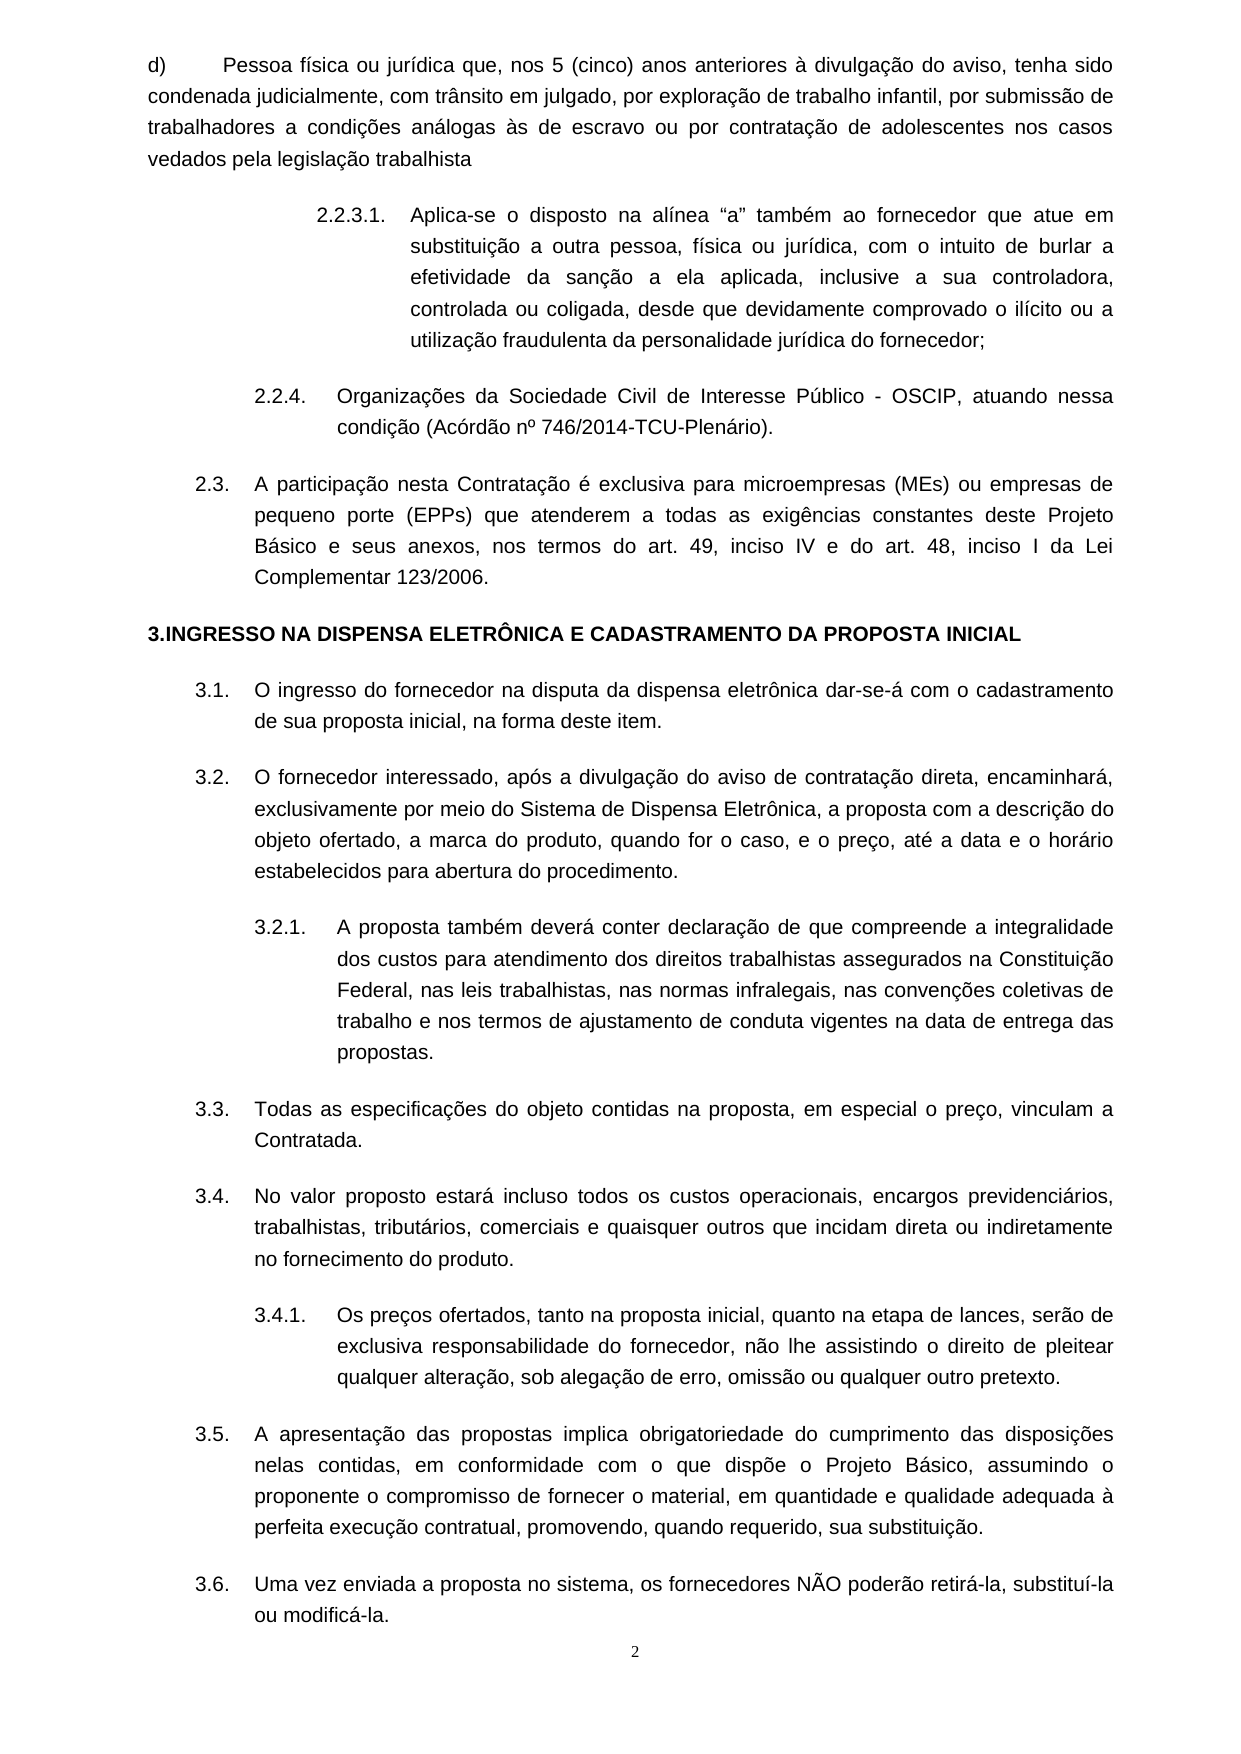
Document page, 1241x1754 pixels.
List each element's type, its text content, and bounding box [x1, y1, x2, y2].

list Uma vez enviada a proposta no sistema, os fornecedores NÃO poderão retirá-la, substituí-la ou modificá-la. [195, 1566, 1115, 1628]
list O fornecedor interessado, após a divulgação do aviso de contratação direta, encaminhará, exclusivamente por meio do Sistema de Dispensa Eletrônica, a proposta com a descrição do objeto ofertado, a marca do produto, quando for o caso, e o preço, até a data e o horário estabelecidos para abertura do procedimento. [195, 760, 1115, 885]
list Pessoa física ou jurídica que, nos 5 (cinco) anos anteriores à divulgação do aviso, tenha sido condenada judicialmente, com trânsito em julgado, por exploração de trabalho infantil, por submissão de trabalhadores a condições análogas às de escravo ou por contratação de adolescentes nos casos vedados pela legislação trabalhista [148, 47, 1115, 172]
list Todas as especificações do objeto contidas na proposta, em especial o preço, vinculam a Contratada. [195, 1091, 1115, 1153]
list Aplica-se o disposto na alínea “a” também ao fornecedor que atue em substituição a outra pessoa, física ou jurídica, com o intuito de burlar a efetividade da sanção a ela aplicada, inclusive a sua controladora, controlada ou coligada, desde que devidamente comprovado o ilícito ou a utilização fraudulenta da personalidade jurídica do fornecedor; [316, 197, 1115, 353]
list O ingresso do fornecedor na disputa da dispensa eletrônica dar-se-á com o cadastramento de sua proposta inicial, na forma deste item. [195, 672, 1115, 735]
list INGRESSO NA DISPENSA ELETRÔNICA E CADASTRAMENTO DA PROPOSTA INICIAL [148, 616, 1115, 647]
list A proposta também deverá conter declaração de que compreende a integralidade dos custos para atendimento dos direitos trabalhistas assegurados na Constituição Federal, nas leis trabalhistas, nas normas infralegais, nas convenções coletivas de trabalho e nos termos de ajustamento de conduta vigentes na data de entrega das propostas. [254, 910, 1115, 1066]
list A apresentação das propostas implica obrigatoriedade do cumprimento das disposições nelas contidas, em conformidade com o que dispõe o Projeto Básico, assumindo o proponente o compromisso de fornecer o material, em quantidade e qualidade adequada à perfeita execução contratual, promovendo, quando requerido, sua substituição. [195, 1416, 1115, 1541]
list Organizações da Sociedade Civil de Interesse Público - OSCIP, atuando nessa condição (Acórdão nº 746/2014-TCU-Plenário). [254, 378, 1115, 441]
list No valor proposto estará incluso todos os custos operacionais, encargos previdenciários, trabalhistas, tributários, comerciais e quaisquer outros que incidam direta ou indiretamente no fornecimento do produto. [195, 1178, 1115, 1272]
list A participação nesta Contratação é exclusiva para microempresas (MEs) ou empresas de pequeno porte (EPPs) que atenderem a todas as exigências constantes deste Projeto Básico e seus anexos, nos termos do art. 49, inciso IV e do art. 48, inciso I da Lei Complementar 123/2006. [195, 466, 1115, 591]
list Os preços ofertados, tanto na proposta inicial, quanto na etapa de lances, serão de exclusiva responsabilidade do fornecedor, não lhe assistindo o direito de pleitear qualquer alteração, sob alegação de erro, omissão ou qualquer outro pretexto. [254, 1297, 1115, 1391]
